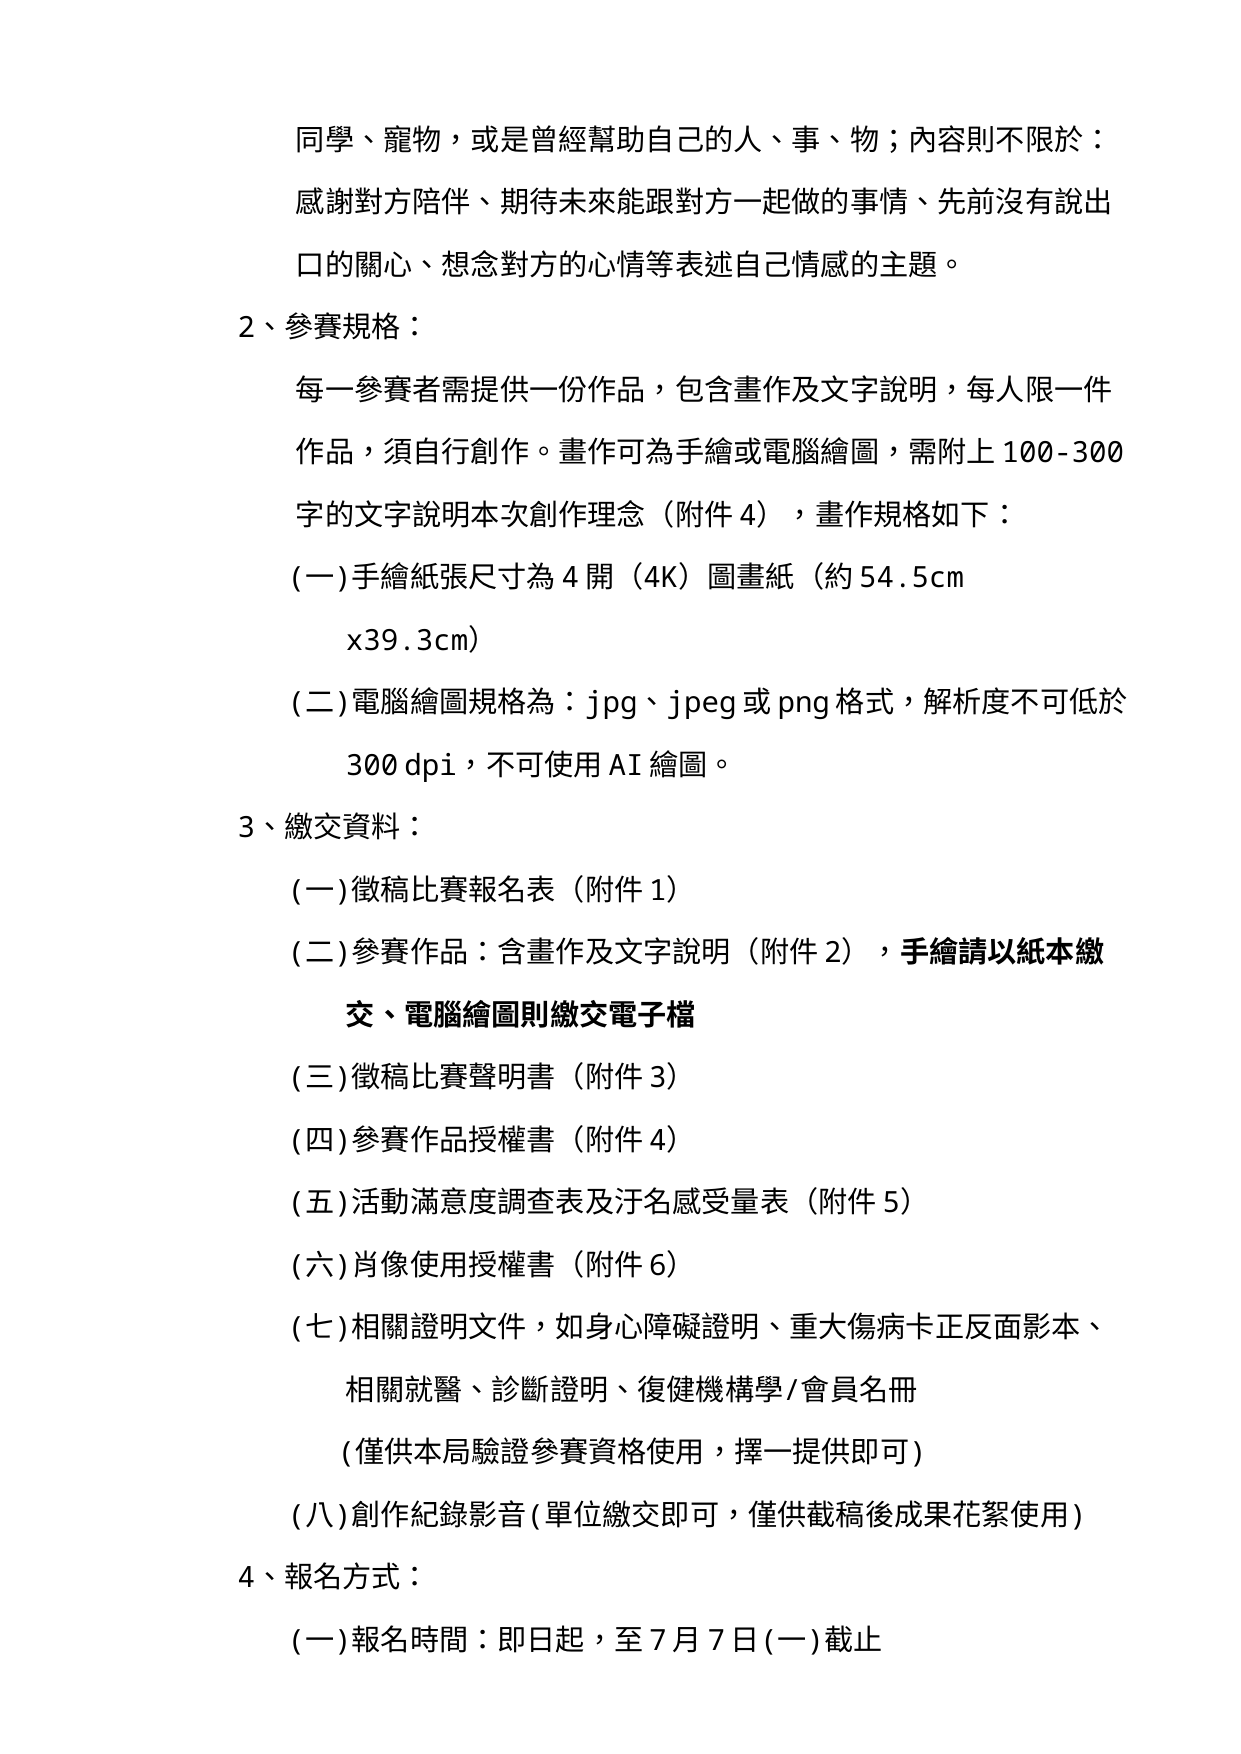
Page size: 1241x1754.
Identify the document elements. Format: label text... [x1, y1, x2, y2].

text (二)參賽作品：含畫作及文字說明（附件2），手繪請以紙本繳交、電腦繪圖則繳交電子檔 [287, 908, 1128, 1033]
list 報名方式： [237, 1533, 1128, 1596]
list 繳交資料： [237, 783, 1128, 846]
text (八)創作紀錄影音(單位繳交即可，僅供截稿後成果花絮使用) [287, 1471, 1128, 1533]
text (五)活動滿意度調查表及汙名感受量表（附件5） [287, 1158, 1128, 1221]
list 同學、寵物，或是曾經幫助自己的人、事、物；內容則不限於：感謝對方陪伴、期待未來能跟對方一起做的事情、先前沒有說出口的關心、想念對方的心情等表述自己情感的主題。 [237, 96, 1128, 283]
list 參賽規格： 每一參賽者需提供一份作品，包含畫作及文字說明，每人限一件作品，須自行創作。畫作可為手繪或電腦繪圖，需附上100-300字的文字說明本次創作理念（附件4），畫作規格如下： [237, 283, 1128, 533]
text (四)參賽作品授權書（附件4） [287, 1096, 1128, 1158]
text (六)肖像使用授權書（附件6） [287, 1221, 1128, 1283]
text (三)徵稿比賽聲明書（附件3） [287, 1033, 1128, 1096]
text (僅供本局驗證參賽資格使用，擇一提供即可) [337, 1408, 1128, 1471]
text (一)徵稿比賽報名表（附件1） [287, 846, 1128, 908]
text (七)相關證明文件，如身心障礙證明、重大傷病卡正反面影本、相關就醫、診斷證明、復健機構學/會員名冊 [287, 1283, 1128, 1408]
text (一)手繪紙張尺寸為4開（4K）圖畫紙（約54.5cm x39.3cm） [287, 533, 1128, 658]
text (一)報名時間：即日起，至7月7日(一)截止 [287, 1596, 1128, 1658]
text (二)電腦繪圖規格為：jpg、jpeg或png格式，解析度不可低於300 dpi，不可使用AI繪圖。 [287, 658, 1128, 783]
